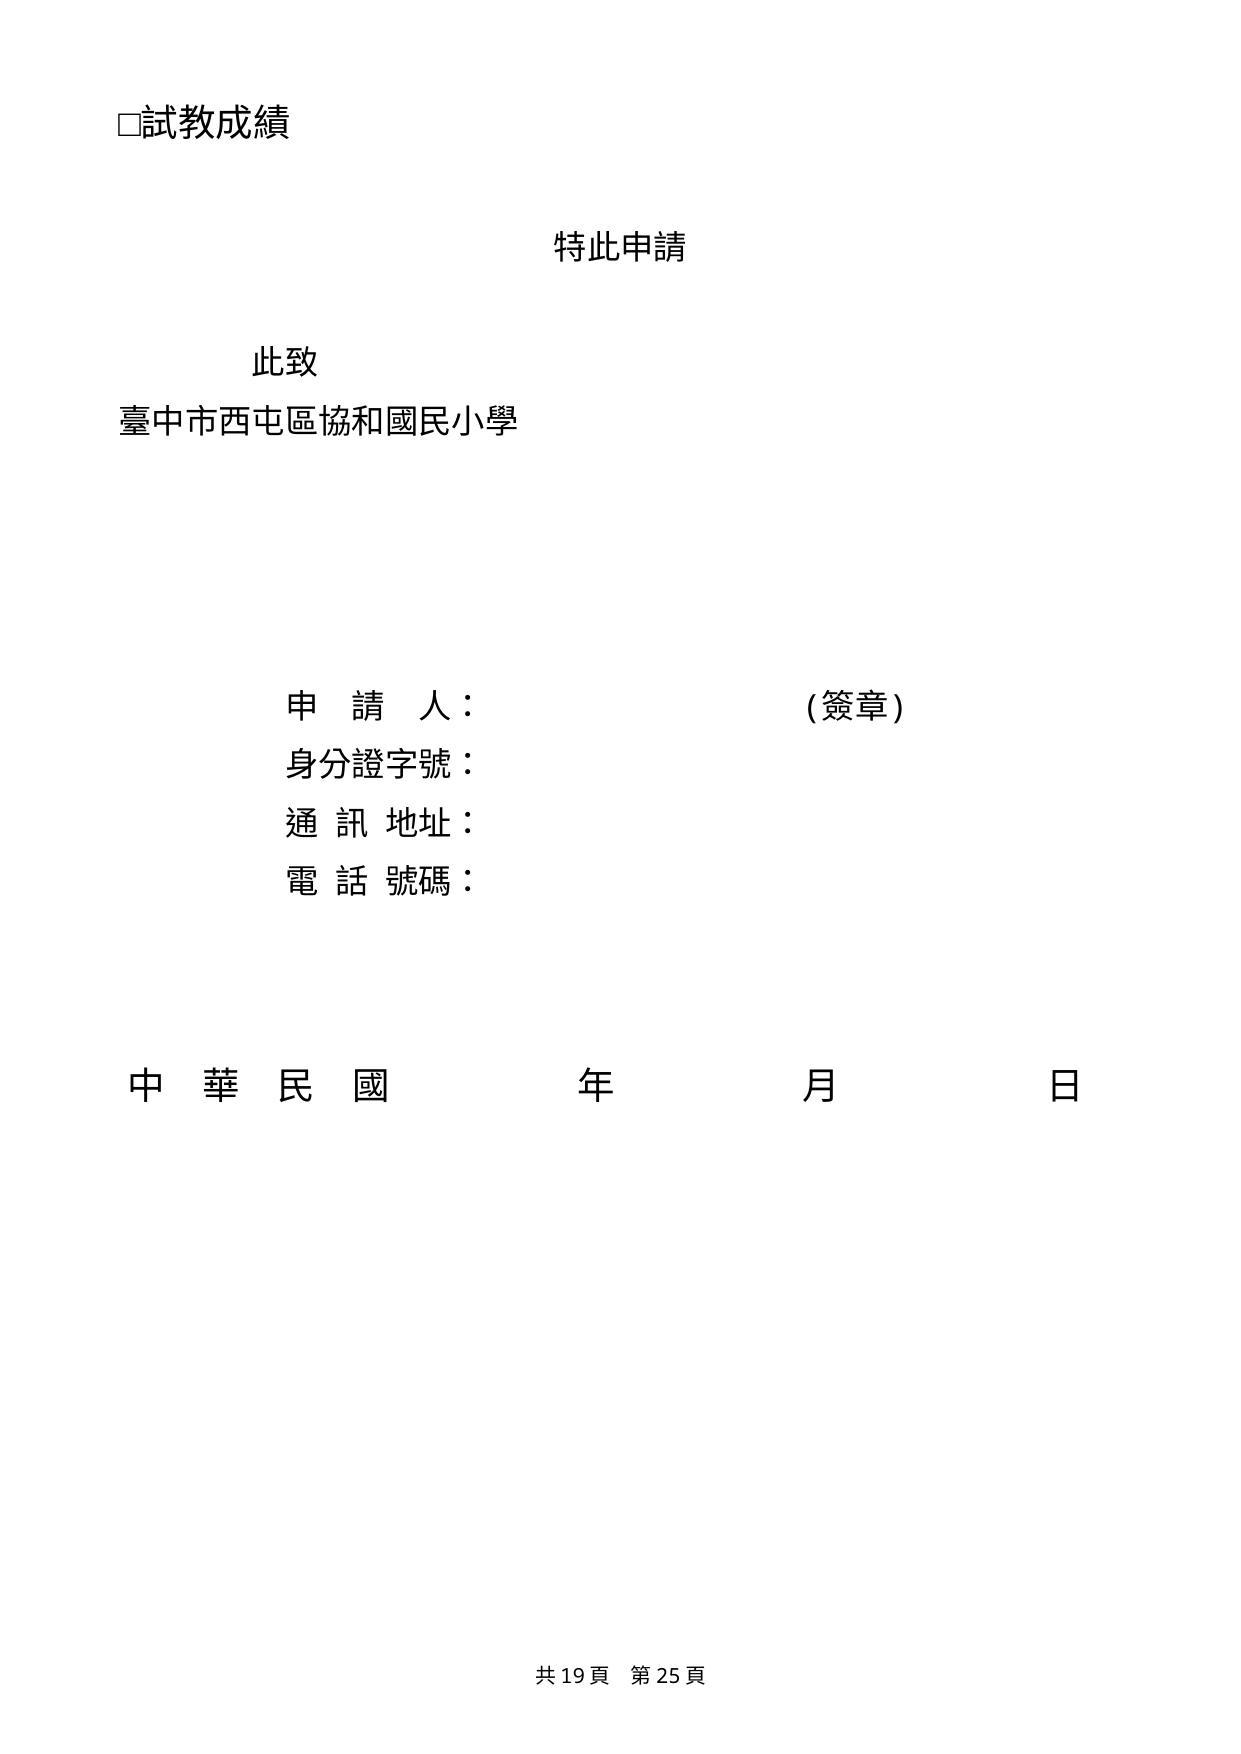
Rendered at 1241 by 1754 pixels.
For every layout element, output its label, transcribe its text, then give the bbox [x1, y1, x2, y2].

text □試教成績 [118, 78, 1122, 141]
text 中 華 民 國 年 月 日 [118, 1041, 1122, 1104]
text 電 話 號碼： [118, 847, 1122, 905]
text 臺中市西屯區協和國民小學 [118, 386, 1122, 445]
text 特此申請 [118, 203, 1122, 266]
text 申 請 人： (簽章) [118, 672, 1122, 730]
text 此致 [118, 328, 1122, 386]
text 通 訊 地址： [118, 788, 1122, 847]
text 身分證字號： [118, 730, 1122, 788]
